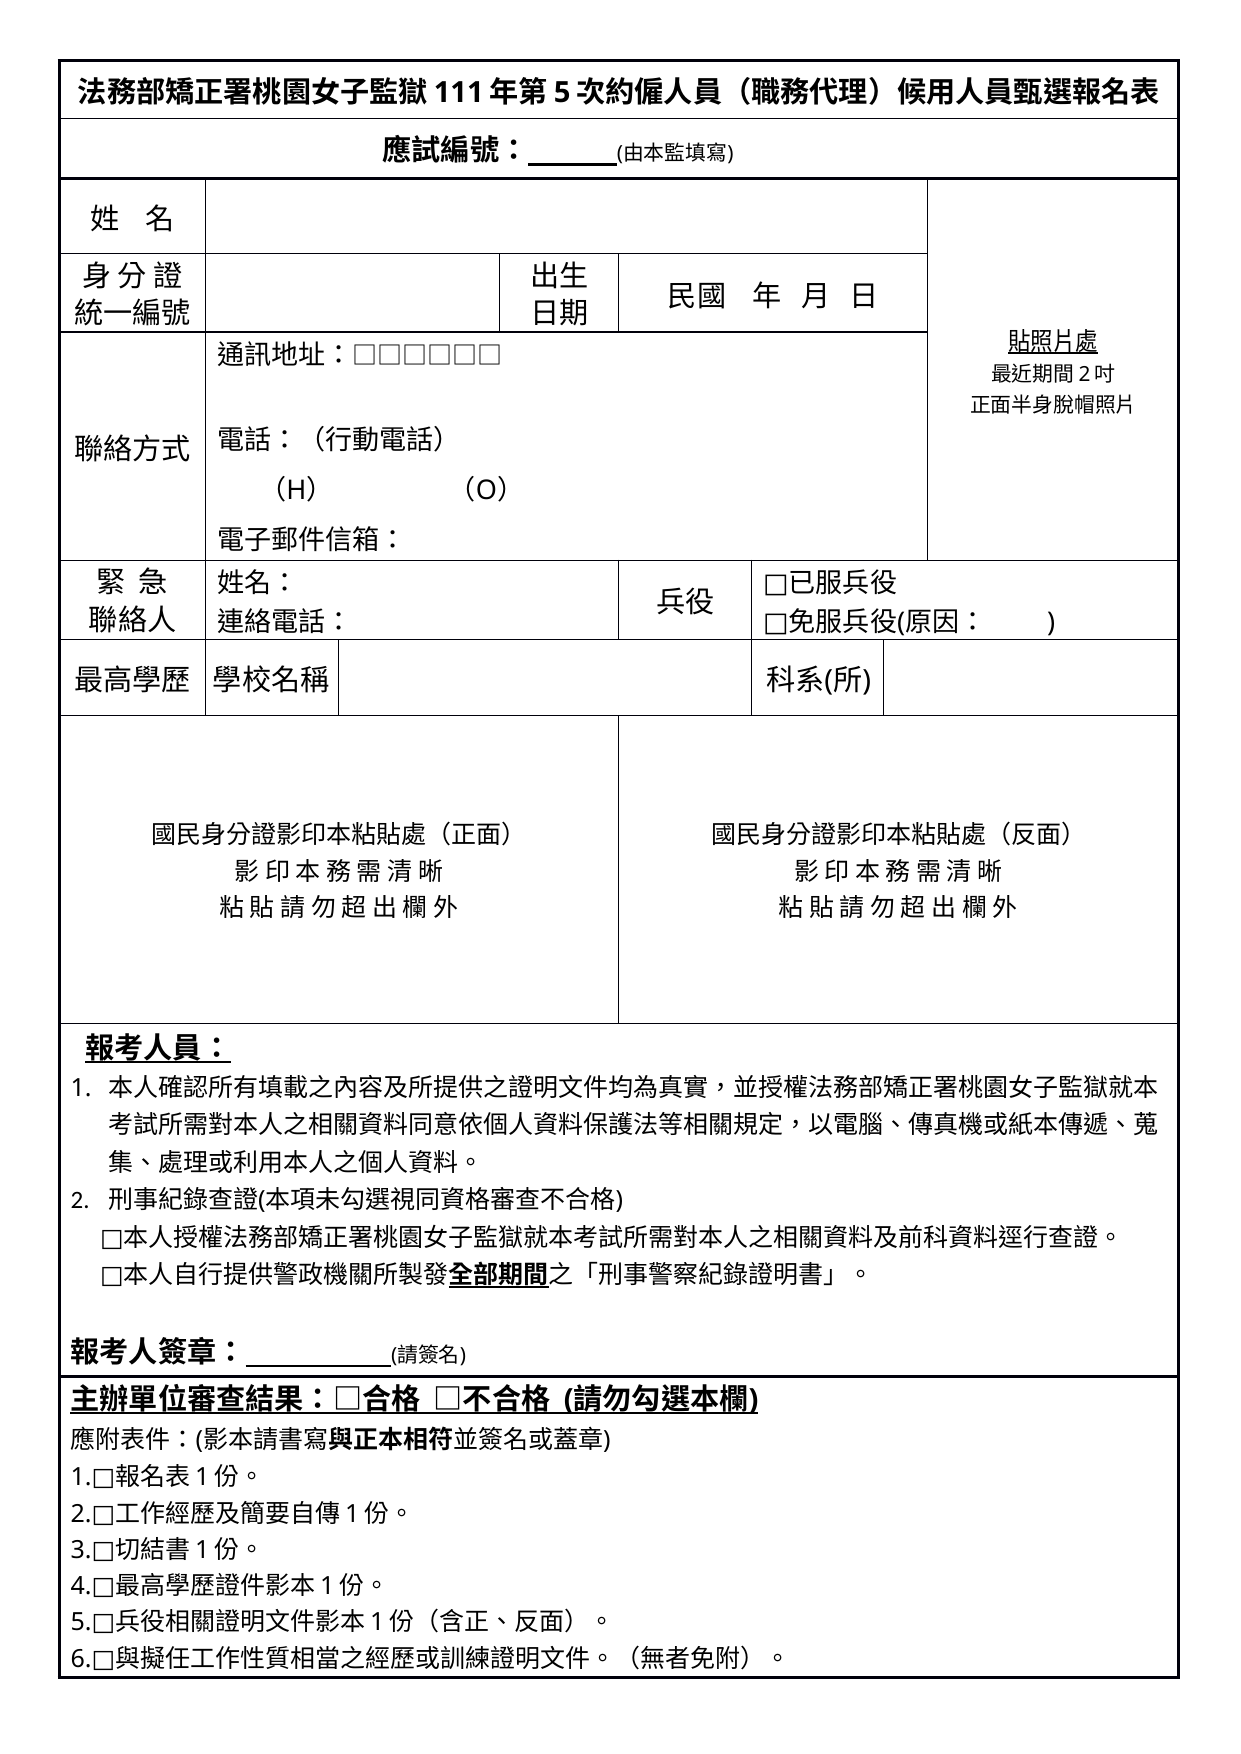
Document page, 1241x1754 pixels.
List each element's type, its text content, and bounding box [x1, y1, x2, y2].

table_cell [206, 180, 927, 253]
table_cell 民國 年 月 日 [619, 254, 927, 331]
table_cell 姓 名 [61, 180, 205, 253]
table_cell 學校名稱 [206, 640, 338, 715]
table_cell 最高學歷 [61, 640, 205, 715]
table_cell □已服兵役 □免服兵役(原因： ) [752, 561, 1177, 639]
table_cell 科系(所) [752, 640, 883, 715]
table_cell 應試編號： (由本監填寫) [61, 119, 1177, 177]
table_cell [206, 254, 499, 331]
table_cell [339, 640, 751, 715]
table_cell 出生 日期 [500, 254, 618, 331]
table_cell 身 分 證 統一編號 [61, 254, 205, 331]
table_header 法務部矯正署桃園女子監獄111年第5次約僱人員（職務代理）候用人員甄選報名表 [61, 62, 1177, 118]
table_cell [884, 640, 1177, 715]
table_cell 國民身分證影印本粘貼處（正面） 影 印 本 務 需 清 晰 粘 貼 請 勿 超 出 欄 外 [61, 716, 618, 1022]
table_cell 主辦單位審查結果：□合格 □不合格 (請勿勾選本欄) 應附表件：(影本請書寫與正本相符並簽名或蓋章) 1.□報名表1份。 2.□工作經歷及簡要自傳1份。 3.□切結書1份。 4.□最高學歷證件影本1份。 5.□兵役相關證明文件影本1份（含正、反面）。 6.□與擬任工作性質相當之經歷或訓練證明文件。（無者免附）。 [61, 1378, 1177, 1676]
table_cell 姓名： 連絡電話： [206, 561, 618, 639]
table_cell 聯絡方式 [61, 333, 205, 559]
table_cell 兵役 [619, 561, 751, 639]
table_cell 通訊地址：□□□□□□ 電話：（行動電話） （H） （O） 電子郵件信箱： [206, 333, 927, 559]
table_cell 貼照片處 最近期間2吋 正面半身脫帽照片 [928, 180, 1177, 559]
table_cell 國民身分證影印本粘貼處（反面） 影 印 本 務 需 清 晰 粘 貼 請 勿 超 出 欄 外 [619, 716, 1177, 1022]
table_cell 緊 急 聯絡人 [61, 561, 205, 639]
table_cell 報考人員： 本人確認所有填載之內容及所提供之證明文件均為真實，並授權法務部矯正署桃園女子監獄就本考試所需對本人之相關資料同意依個人資料保護法等相關規定，以電腦、傳真機或紙本傳遞、蒐集、處理或利用本人之個人資料。 刑事紀錄查證(本項未勾選視同資格審查不合格) □本人授權法務部矯正署桃園女子監獄就本考試所需對本人之相關資料及前科資料逕行查證。 □本人自行提供警政機關所製發全部期間之「刑事警察紀錄證明書」。 報考人簽章： (請簽名) [61, 1024, 1177, 1374]
